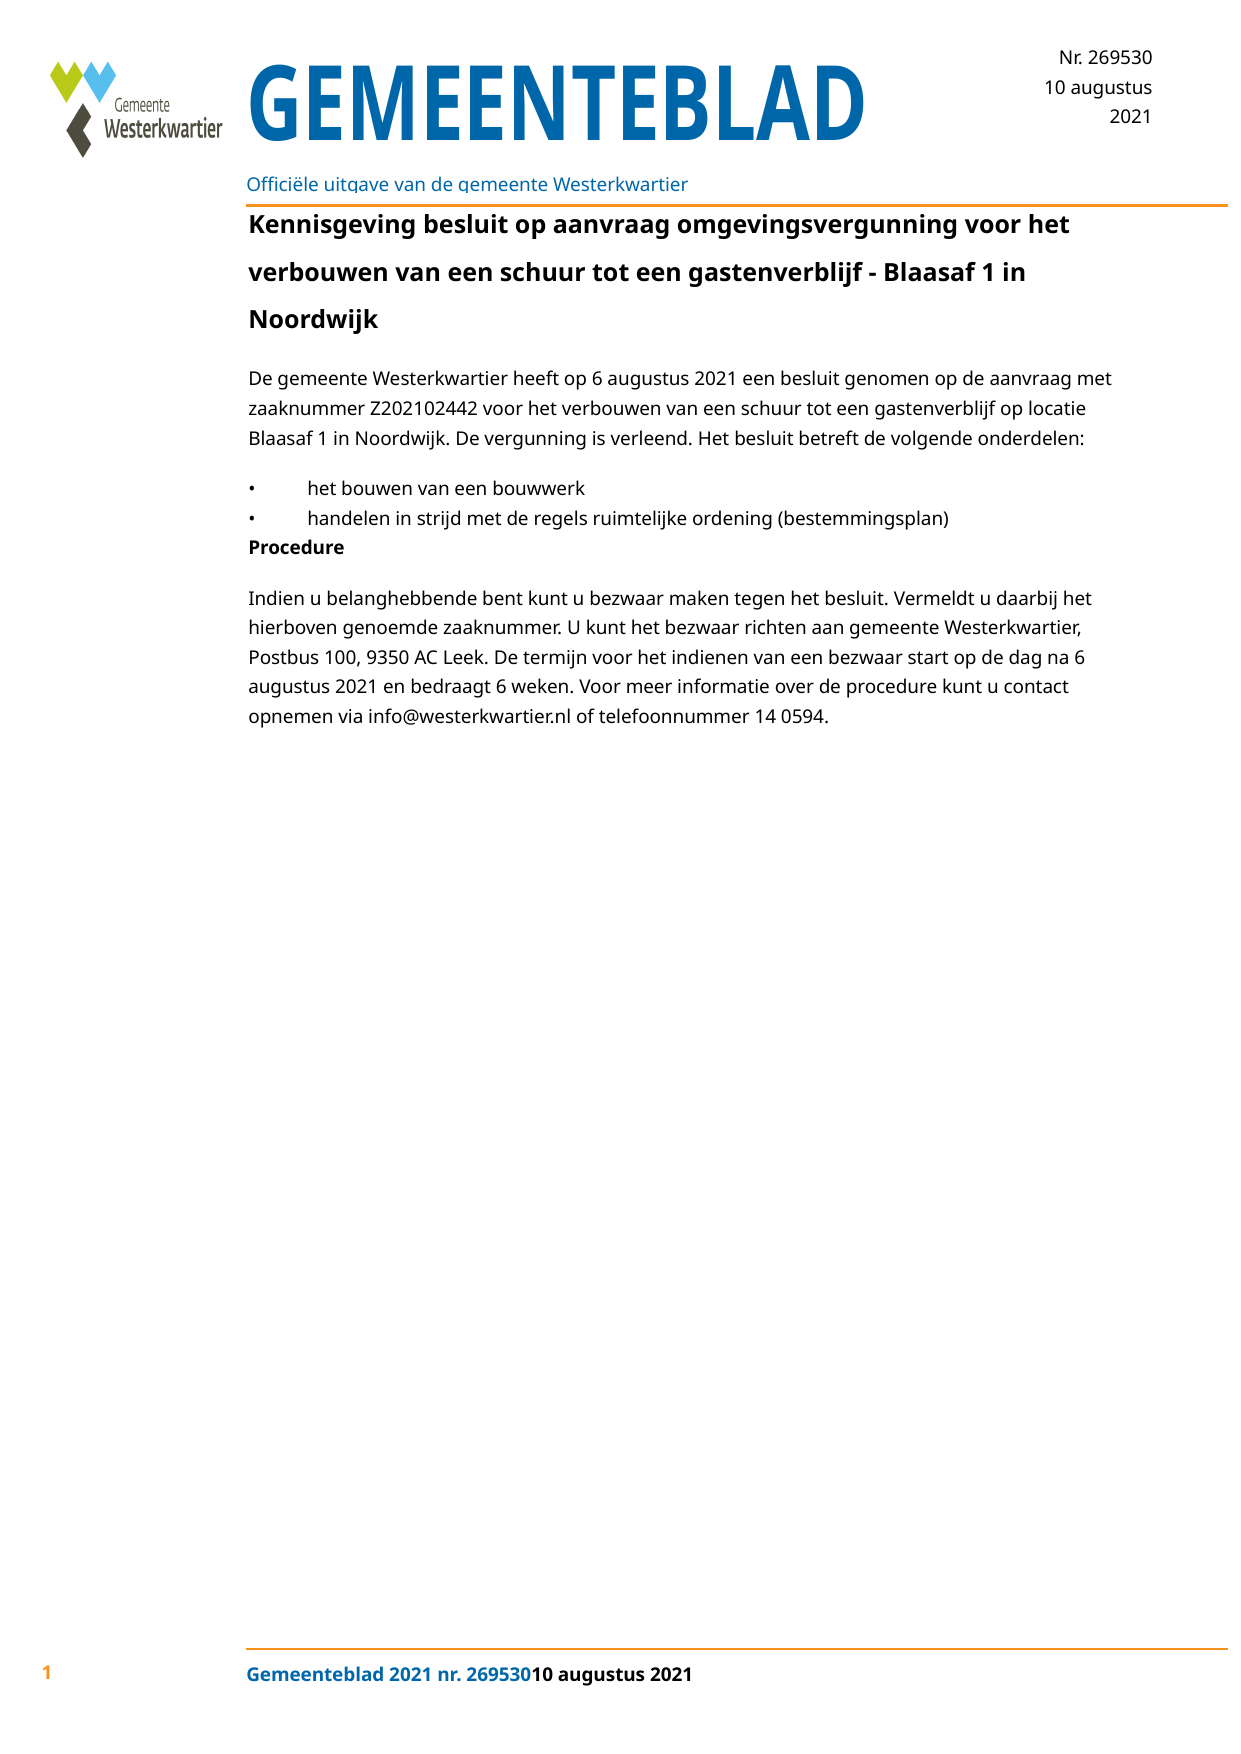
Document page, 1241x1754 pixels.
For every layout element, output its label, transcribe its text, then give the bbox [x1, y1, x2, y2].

text Indien u belanghebbende bent kunt u bezwaar maken tegen het besluit. Vermeldt u daarbij het hierboven genoemde zaaknummer. U kunt het bezwaar richten aan gemeente Westerkwartier, Postbus 100, 9350 AC Leek. De termijn voor het indienen van een bezwaar start op de dag na 6 augustus 2021 en bedraagt 6 weken. Voor meer informatie over de procedure kunt u contact opnemen via info@westerkwartier.nl of telefoonnummer 14 0594. [248, 585, 1152, 729]
list het bouwen van een bouwwerk [248, 475, 1152, 501]
text Kennisgeving besluit op aanvraag omgevingsvergunning voor het verbouwen van een schuur tot een gastenverblijf - Blaasaf 1 in Noordwijk [248, 207, 1152, 336]
text Procedure [248, 534, 1152, 560]
picture [41, 47, 231, 172]
text De gemeente Westerkwartier heeft op 6 augustus 2021 een besluit genomen op de aanvraag met zaaknummer Z202102442 voor het verbouwen van een schuur tot een gastenverblijf op locatie Blaasaf 1 in Noordwijk. De vergunning is verleend. Het besluit betreft de volgende onderdelen: [248, 366, 1152, 450]
list handelen in strijd met de regels ruimtelijke ordening (bestemmingsplan) [248, 505, 1152, 530]
